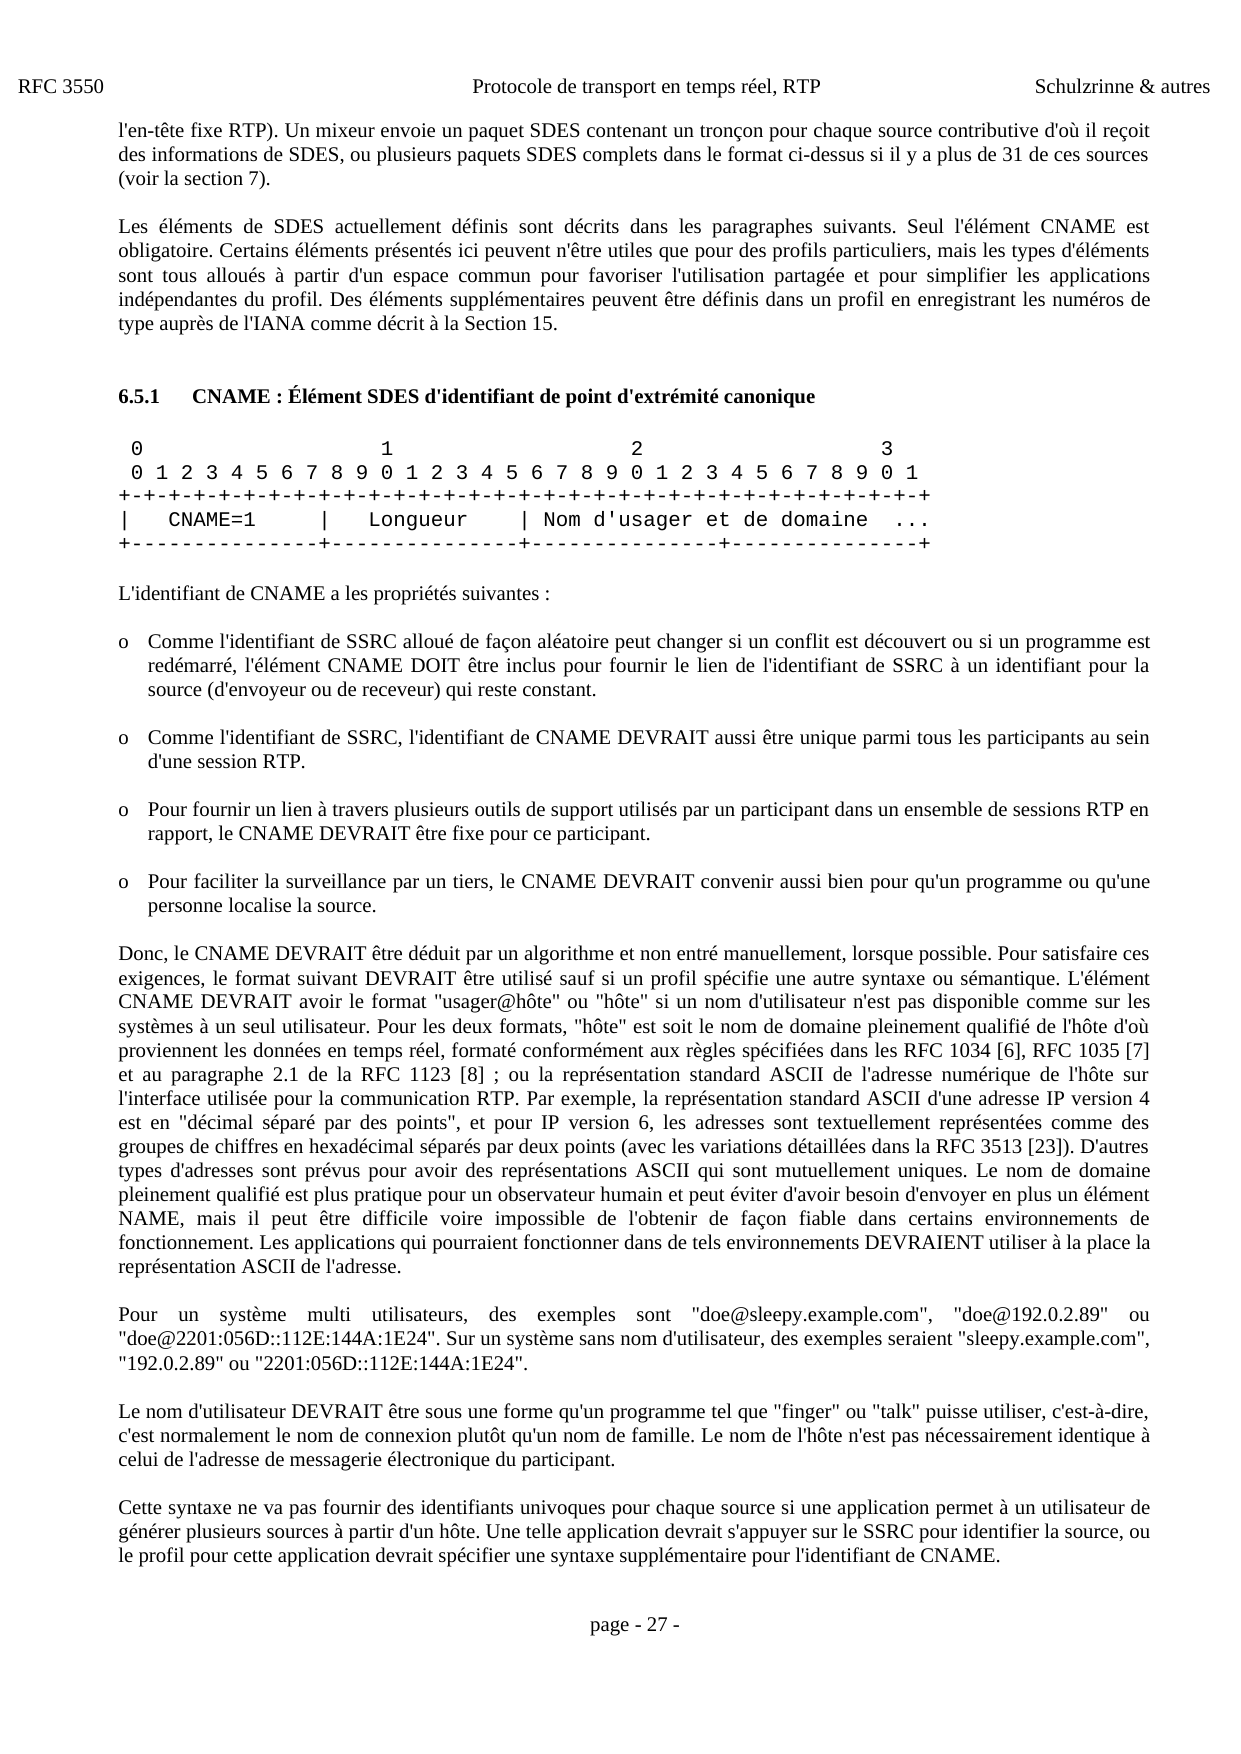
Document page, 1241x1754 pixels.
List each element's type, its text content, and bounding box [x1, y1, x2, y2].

text 0 1 2 3 4 5 6 7 8 9 0 1 2 3 4 5 6 7 8 9 0 1 2 3 4 5 6 7 8 9 0 1 [118, 462, 1152, 485]
text o Pour faciliter la surveillance par un tiers, le CNAME DEVRAIT convenir aussi bien pour qu'un programme ou qu'une personne localise la source. [118, 869, 1152, 917]
subtitle 6.5.1 CNAME : Élément SDES d'identifiant de point d'extrémité canonique [118, 384, 1152, 408]
text l'en-tête fixe RTP). Un mixeur envoie un paquet SDES contenant un tronçon pour chaque source contributive d'où il reçoit des informations de SDES, ou plusieurs paquets SDES complets dans le format ci-dessus si il y a plus de 31 de ces sources (voir la section 7). [118, 118, 1152, 190]
text o Comme l'identifiant de SSRC alloué de façon aléatoire peut changer si un conflit est découvert ou si un programme est redémarré, l'élément CNAME DOIT être inclus pour fournir le lien de l'identifiant de SSRC à un identifiant pour la source (d'envoyeur ou de receveur) qui reste constant. [118, 628, 1152, 701]
text Cette syntaxe ne va pas fournir des identifiants univoques pour chaque source si une application permet à un utilisateur de générer plusieurs sources à partir d'un hôte. Une telle application devrait s'appuyer sur le SSRC pour identifier la source, ou le profil pour cette application devrait spécifier une syntaxe supplémentaire pour l'identifiant de CNAME. [118, 1495, 1152, 1567]
text 0 1 2 3 [118, 438, 1152, 462]
text o Comme l'identifiant de SSRC, l'identifiant de CNAME DEVRAIT aussi être unique parmi tous les participants au sein d'une session RTP. [118, 725, 1152, 773]
text +---------------+---------------+---------------+---------------+ [118, 533, 1152, 556]
text +-+-+-+-+-+-+-+-+-+-+-+-+-+-+-+-+-+-+-+-+-+-+-+-+-+-+-+-+-+-+-+-+ [118, 485, 1152, 509]
text Le nom d'utilisateur DEVRAIT être sous une forme qu'un programme tel que "finger" ou "talk" puisse utiliser, c'est-à-dire, c'est normalement le nom de connexion plutôt qu'un nom de famille. Le nom de l'hôte n'est pas nécessairement identique à celui de l'adresse de messagerie électronique du participant. [118, 1398, 1152, 1471]
text | CNAME=1 | Longueur | Nom d'usager et de domaine ... [118, 509, 1152, 533]
text L'identifiant de CNAME a les propriétés suivantes : [118, 580, 1152, 604]
text Pour un système multi utilisateurs, des exemples sont "doe@sleepy.example.com", "doe@192.0.2.89" ou "doe@2201:056D::112E:144A:1E24". Sur un système sans nom d'utilisateur, des exemples seraient "sleepy.example.com", "192.0.2.89" ou "2201:056D::112E:144A:1E24". [118, 1302, 1152, 1374]
text Donc, le CNAME DEVRAIT être déduit par un algorithme et non entré manuellement, lorsque possible. Pour satisfaire ces exigences, le format suivant DEVRAIT être utilisé sauf si un profil spécifie une autre syntaxe ou sémantique. L'élément CNAME DEVRAIT avoir le format "usager@hôte" ou "hôte" si un nom d'utilisateur n'est pas disponible comme sur les systèmes à un seul utilisateur. Pour les deux formats, "hôte" est soit le nom de domaine pleinement qualifié de l'hôte d'où proviennent les données en temps réel, formaté conformément aux règles spécifiées dans les RFC 1034 [6], RFC 1035 [7] et au paragraphe 2.1 de la RFC 1123 [8] ; ou la représentation standard ASCII de l'adresse numérique de l'hôte sur l'interface utilisée pour la communication RTP. Par exemple, la représentation standard ASCII d'une adresse IP version 4 est en "décimal séparé par des points", et pour IP version 6, les adresses sont textuellement représentées comme des groupes de chiffres en hexadécimal séparés par deux points (avec les variations détaillées dans la RFC 3513 [23]). D'autres types d'adresses sont prévus pour avoir des représentations ASCII qui sont mutuellement uniques. Le nom de domaine pleinement qualifié est plus pratique pour un observateur humain et peut éviter d'avoir besoin d'envoyer en plus un élément NAME, mais il peut être difficile voire impossible de l'obtenir de façon fiable dans certains environnements de fonctionnement. Les applications qui pourraient fonctionner dans de tels environnements DEVRAIENT utiliser à la place la représentation ASCII de l'adresse. [118, 941, 1152, 1278]
text Les éléments de SDES actuellement définis sont décrits dans les paragraphes suivants. Seul l'élément CNAME est obligatoire. Certains éléments présentés ici peuvent n'être utiles que pour des profils particuliers, mais les types d'éléments sont tous alloués à partir d'un espace commun pour favoriser l'utilisation partagée et pour simplifier les applications indépendantes du profil. Des éléments supplémentaires peuvent être définis dans un profil en enregistrant les numéros de type auprès de l'IANA comme décrit à la Section 15. [118, 214, 1152, 335]
text o Pour fournir un lien à travers plusieurs outils de support utilisés par un participant dans un ensemble de sessions RTP en rapport, le CNAME DEVRAIT être fixe pour ce participant. [118, 797, 1152, 845]
